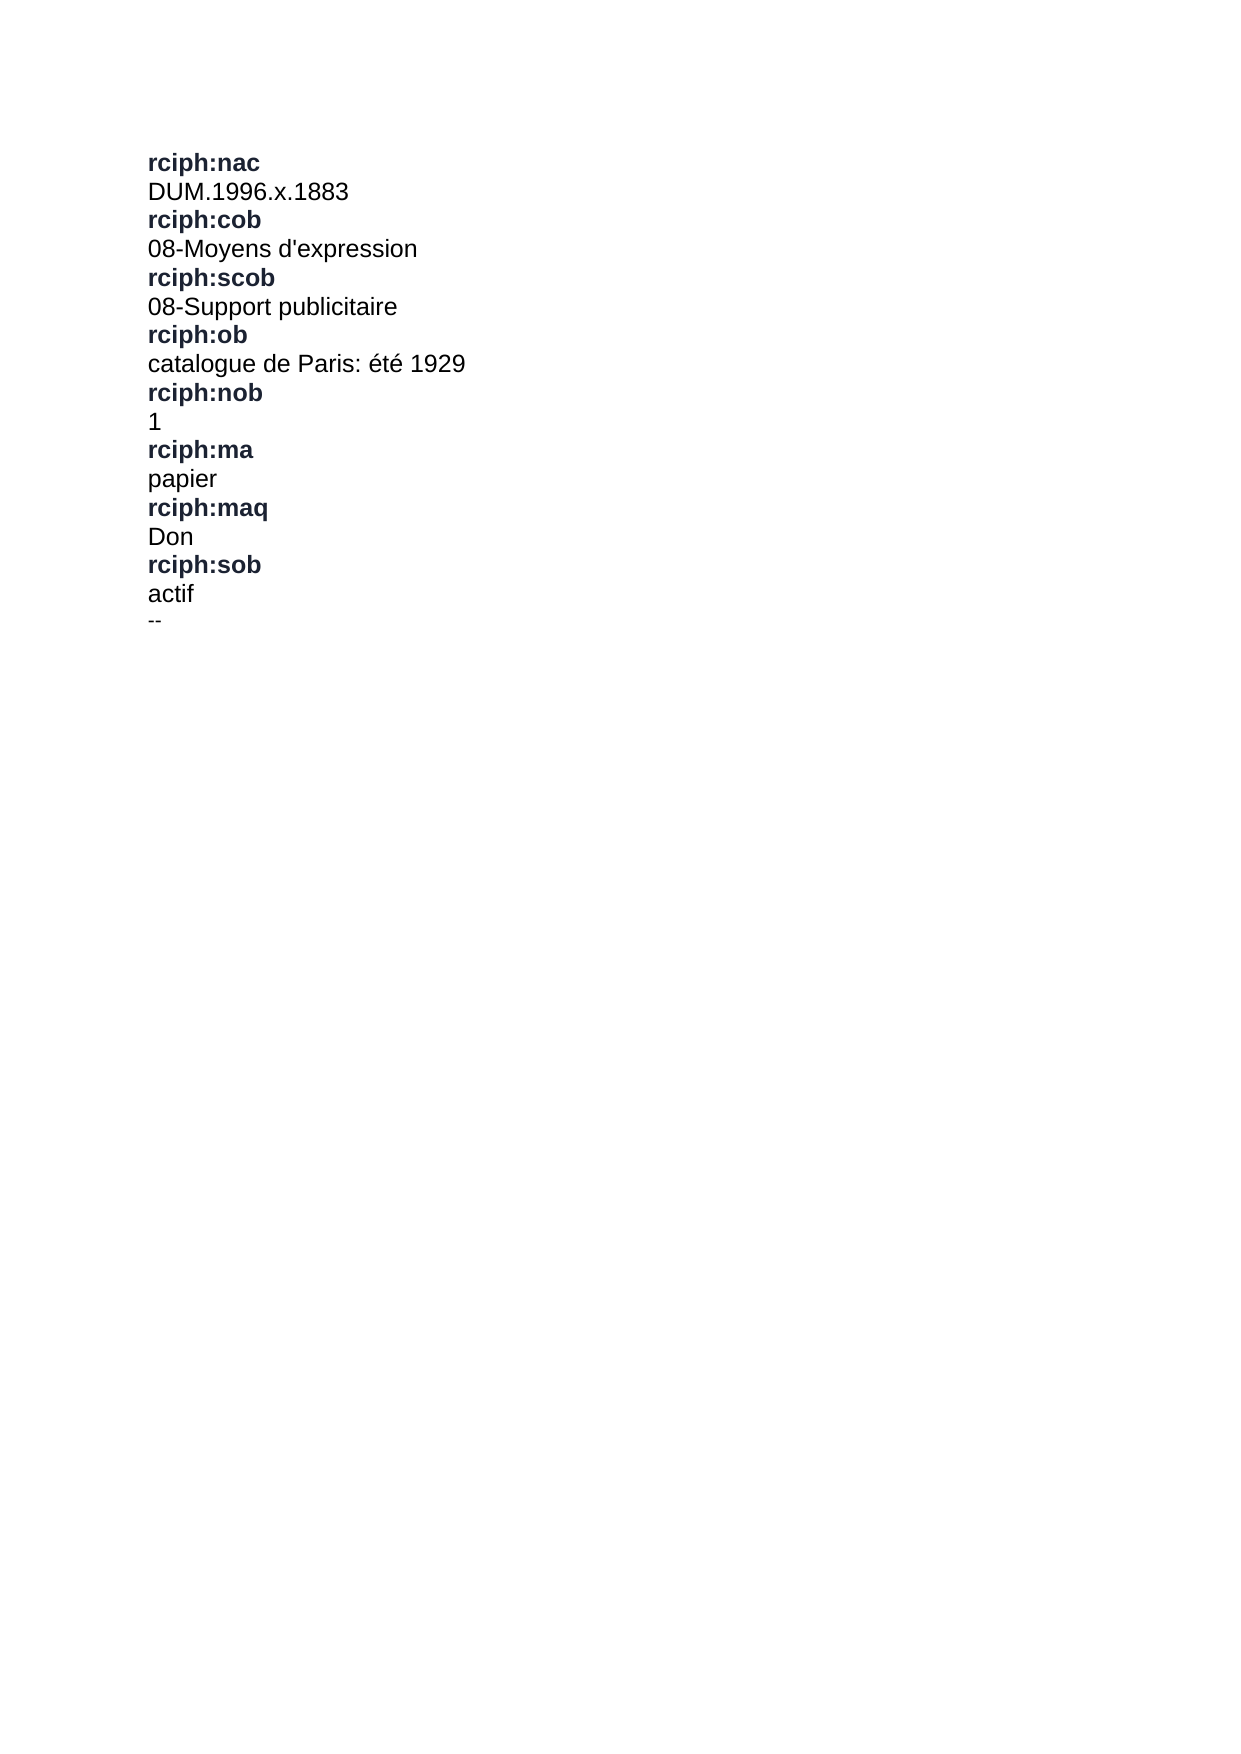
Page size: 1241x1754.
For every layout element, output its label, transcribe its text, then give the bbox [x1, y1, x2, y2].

text -- [148, 608, 1092, 632]
text DUM.1996.x.1883 [148, 176, 1092, 205]
text Don [148, 521, 1092, 550]
text rciph:ma [148, 435, 1092, 464]
text rciph:scob [148, 263, 1092, 291]
text 08-Support publicitaire [148, 291, 1092, 320]
text 08-Moyens d'expression [148, 234, 1092, 263]
text rciph:maq [148, 493, 1092, 521]
text actif [148, 579, 1092, 608]
text rciph:ob [148, 320, 1092, 349]
text rciph:sob [148, 550, 1092, 579]
text rciph:nob [148, 378, 1092, 406]
text 1 [148, 406, 1092, 435]
text papier [148, 464, 1092, 493]
text rciph:cob [148, 205, 1092, 234]
text catalogue de Paris: été 1929 [148, 349, 1092, 378]
text rciph:nac [148, 148, 1092, 176]
